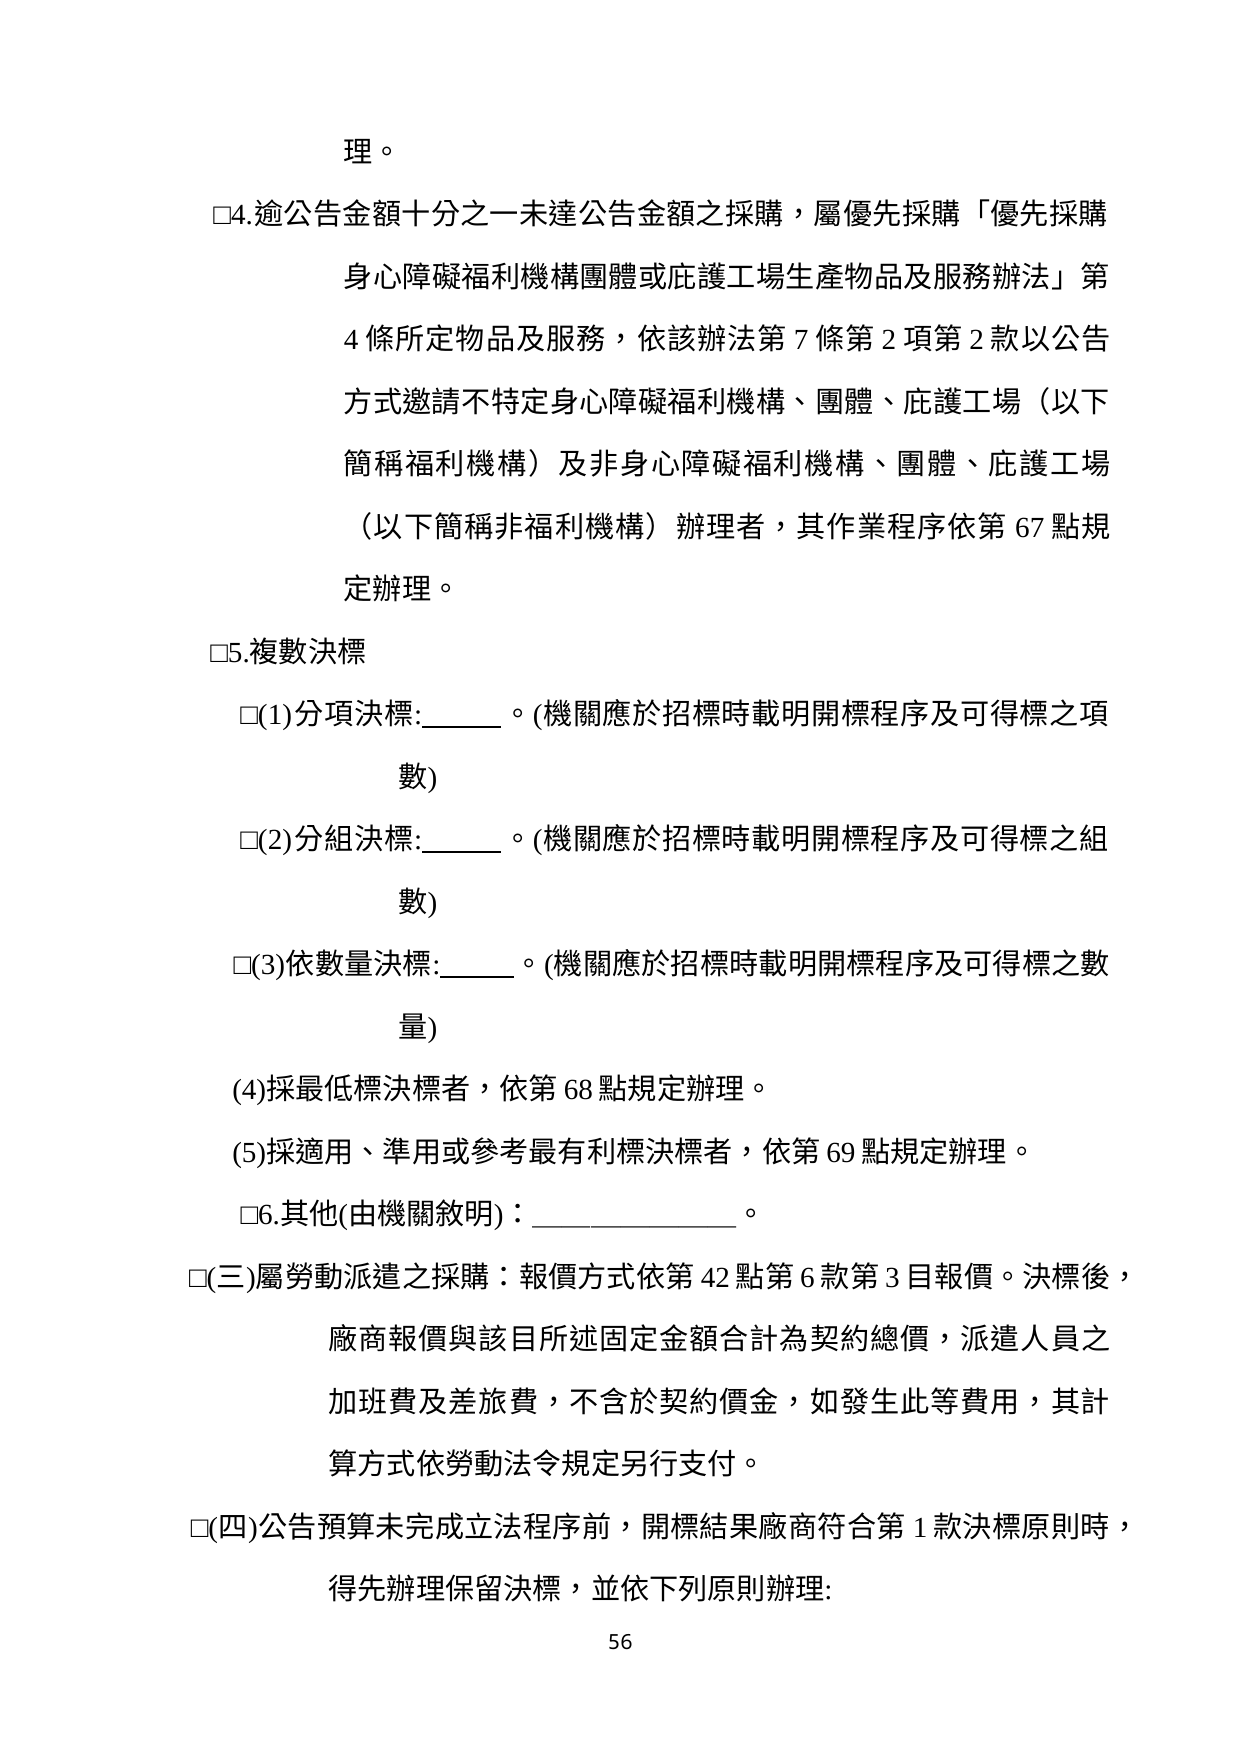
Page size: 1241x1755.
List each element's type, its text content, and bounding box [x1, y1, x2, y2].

text □5.複數決標 [130, 608, 1110, 670]
text □(四)公告預算未完成立法程序前，開標結果廠商符合第1款決標原則時，得先辦理保留決標，並依下列原則辦理: [130, 1483, 1110, 1608]
text (5)採適用、準用或參考最有利標決標者，依第69點規定辦理。 [130, 1108, 1110, 1170]
text □6.其他(由機關敘明)：＿＿＿＿＿＿＿。 [189, 1170, 1110, 1233]
text □(2)分組決標: 。(機關應於招標時載明開標程序及可得標之組數) [130, 795, 1110, 920]
text (4)採最低標決標者，依第68點規定辦理。 [130, 1045, 1110, 1108]
text 理。 [130, 108, 1110, 170]
text □(3)依數量決標: 。(機關應於招標時載明開標程序及可得標之數量) [130, 920, 1110, 1045]
text □4.逾公告金額十分之一未達公告金額之採購，屬優先採購「優先採購身心障礙福利機構團體或庇護工場生產物品及服務辦法」第4條所定物品及服務，依該辦法第7條第2項第2款以公告方式邀請不特定身心障礙福利機構、團體、庇護工場（以下簡稱福利機構）及非身心障礙福利機構、團體、庇護工場（以下簡稱非福利機構）辦理者，其作業程序依第67點規定辦理。 [130, 170, 1110, 608]
text □(1)分項決標: 。(機關應於招標時載明開標程序及可得標之項數) [130, 670, 1110, 795]
text □(三)屬勞動派遣之採購：報價方式依第42點第6款第3目報價。決標後，廠商報價與該目所述固定金額合計為契約總價，派遣人員之加班費及差旅費，不含於契約價金，如發生此等費用，其計算方式依勞動法令規定另行支付。 [130, 1233, 1110, 1483]
